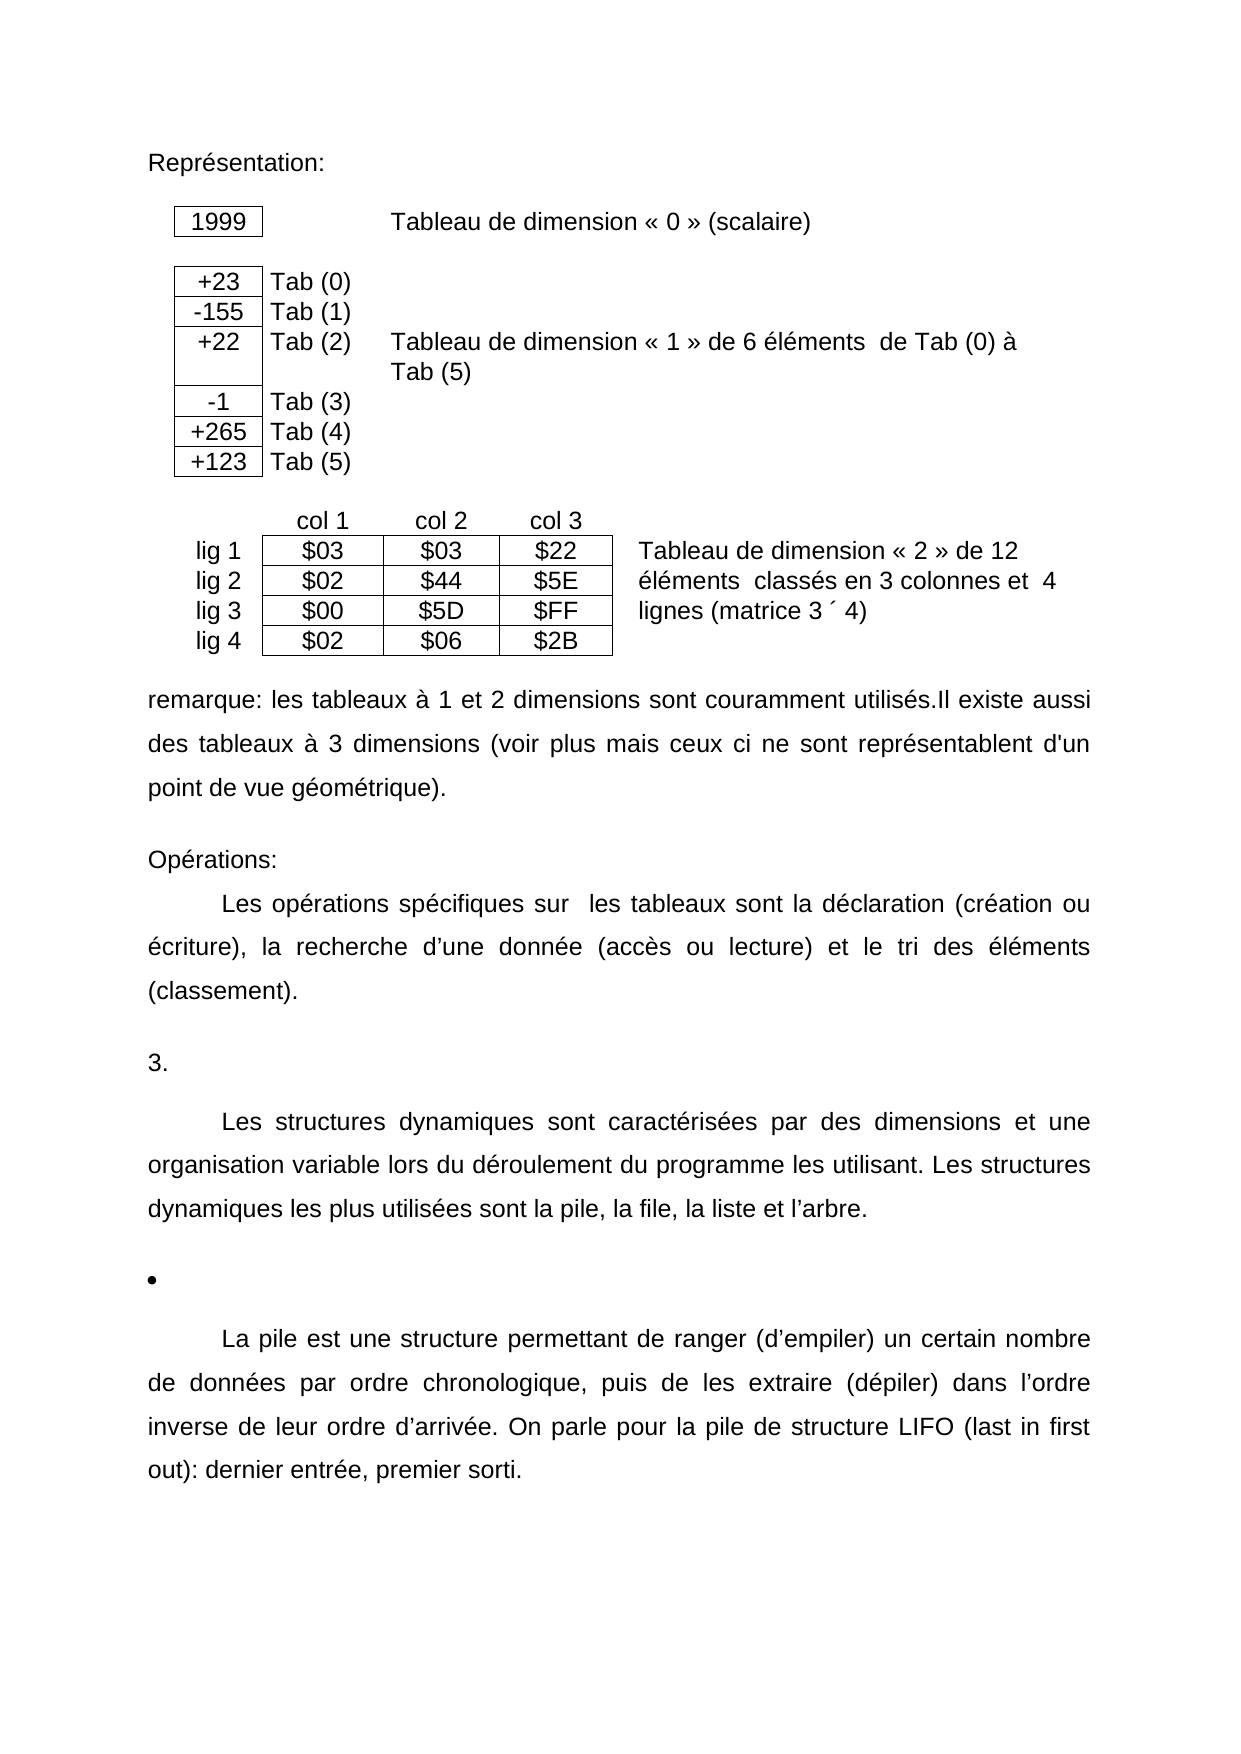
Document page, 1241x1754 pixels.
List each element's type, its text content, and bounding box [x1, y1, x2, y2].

table_cell lignes (matrice 3 ´ 4) [631, 595, 1066, 625]
table_cell [631, 236, 793, 266]
table_cell [263, 476, 383, 506]
table_cell éléments classés en 3 colonnes et 4 [631, 565, 1066, 595]
table_cell [500, 236, 612, 266]
table_cell [867, 236, 922, 266]
table_cell +123 [175, 447, 262, 476]
table_cell Tab (0) [263, 266, 383, 296]
table_cell [175, 506, 263, 535]
table_cell [383, 416, 1066, 446]
table_cell [631, 476, 793, 506]
table_cell [613, 476, 631, 506]
table_cell Tab (4) [263, 416, 383, 446]
table_cell Tab (3) [263, 385, 383, 416]
table_cell $5E [500, 566, 612, 595]
table_cell $FF [500, 596, 612, 625]
text La pile est une structure permettant de ranger (d’empiler) un certain nombre de données par ordre chronologique, puis de les extraire (dépiler) dans l’ordre inverse de leur ordre d’arrivée. On parle pour la pile de structure LIFO (last in first out): dernier entrée, premier sorti. [148, 1324, 1092, 1484]
table_cell -1 [175, 386, 262, 416]
table_header [263, 206, 383, 236]
table_cell [981, 506, 1066, 535]
table_header Tableau de dimension « 0 » (scalaire) [383, 206, 1066, 236]
table_cell [793, 476, 867, 506]
table_cell lig 4 [175, 625, 262, 655]
table_cell col 3 [500, 506, 612, 535]
table_cell [175, 477, 263, 506]
table_cell Tab (2) [263, 326, 383, 385]
text remarque: les tableaux à 1 et 2 dimensions sont couramment utilisés.Il existe aussi des tableaux à 3 dimensions (voir plus mais ceux ci ne sont représentablent d'un point de vue géométrique). [148, 685, 1092, 802]
table_cell [613, 236, 631, 266]
table_cell [175, 237, 263, 266]
table_cell [500, 476, 612, 506]
table_cell [981, 236, 1066, 266]
table_cell Tableau de dimension « 2 » de 12 [631, 535, 1066, 565]
table_cell $5D [384, 596, 499, 625]
text Les opérations spécifiques sur les tableaux sont la déclaration (création ou écriture), la recherche d’une donnée (accès ou lecture) et le tri des éléments (classement). [148, 889, 1092, 1005]
table_cell [613, 506, 631, 535]
table_cell $44 [384, 566, 499, 595]
table_cell Tab (5) [263, 446, 383, 476]
table_cell [383, 476, 499, 506]
table_cell lig 1 [175, 535, 262, 565]
table_cell [793, 236, 867, 266]
table_cell [923, 476, 981, 506]
table_cell +23 [175, 267, 262, 296]
table_cell [793, 506, 867, 535]
table_cell $02 [263, 626, 383, 655]
table_cell $02 [263, 566, 383, 595]
table_cell $2B [500, 626, 612, 655]
table_cell +22 [175, 327, 262, 385]
table_cell [383, 296, 1066, 326]
table_cell $22 [500, 536, 612, 565]
table_cell [383, 446, 1066, 476]
table_cell $00 [263, 596, 383, 625]
table_cell [383, 266, 1066, 296]
table_cell col 1 [263, 506, 383, 535]
table_cell $06 [384, 626, 499, 655]
text Les structures dynamiques sont caractérisées par des dimensions et une organisation variable lors du déroulement du programme les utilisant. Les structures dynamiques les plus utilisées sont la pile, la file, la liste et l’arbre. [148, 1106, 1092, 1223]
table_cell [613, 565, 631, 595]
table_cell [923, 236, 981, 266]
table_cell [923, 506, 981, 535]
table_cell [383, 236, 499, 266]
table_cell [631, 625, 1066, 655]
table_cell Tableau de dimension « 1 » de 6 éléments de Tab (0) à Tab (5) [383, 326, 1066, 385]
text Représentation: [148, 148, 1092, 177]
table_cell [981, 476, 1066, 506]
table_cell -155 [175, 297, 262, 326]
table_cell [383, 385, 1066, 416]
table_cell Tab (1) [263, 296, 383, 326]
table_cell +265 [175, 417, 262, 446]
table_cell [867, 506, 922, 535]
table_header 1999 [175, 207, 262, 236]
table_cell col 2 [383, 506, 499, 535]
table_cell [613, 535, 631, 565]
table_cell lig 3 [175, 595, 262, 625]
table_cell [631, 506, 793, 535]
table_cell lig 2 [175, 565, 262, 595]
table_cell [613, 625, 631, 655]
table_cell [263, 236, 383, 266]
table_cell [613, 595, 631, 625]
text Opérations: [148, 845, 1092, 874]
table_cell $03 [263, 536, 383, 565]
table_cell $03 [384, 536, 499, 565]
table_cell [867, 476, 922, 506]
